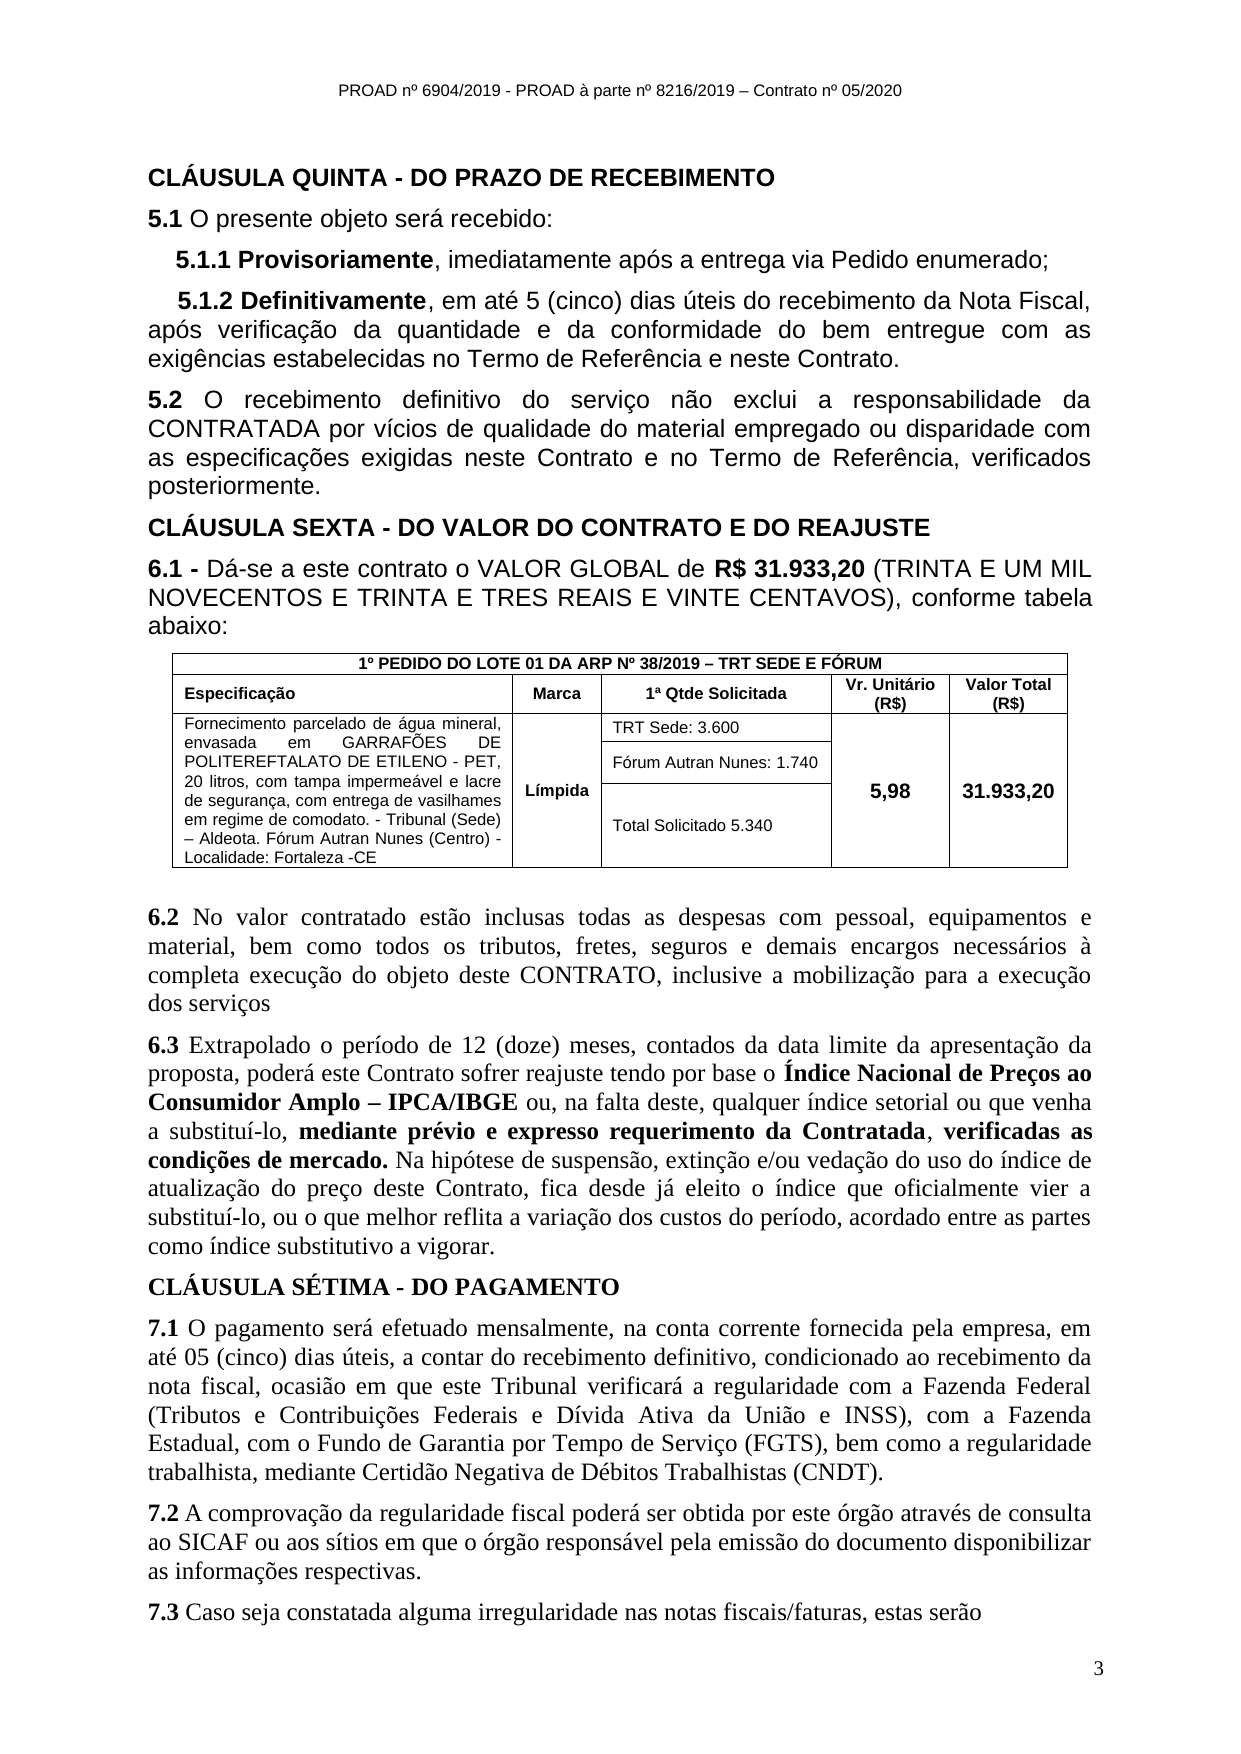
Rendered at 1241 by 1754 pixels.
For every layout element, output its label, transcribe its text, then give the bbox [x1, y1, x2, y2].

text 5.1.1 Provisoriamente, imediatamente após a entrega via Pedido enumerado; [148, 245, 1092, 274]
table_cell Marca [513, 675, 601, 713]
table_cell Valor Total (R$) [950, 675, 1067, 713]
text 7.1 O pagamento será efetuado mensalmente, na conta corrente fornecida pela empresa, em até 05 (cinco) dias úteis, a contar do recebimento definitivo, condicionado ao recebimento da nota fiscal, ocasião em que este Tribunal verificará a regularidade com a Fazenda Federal (Tributos e Contribuições Federais e Dívida Ativa da União e INSS), com a Fazenda Estadual, com o Fundo de Garantia por Tempo de Serviço (FGTS), bem como a regularidade trabalhista, mediante Certidão Negativa de Débitos Trabalhistas (CNDT). [148, 1313, 1092, 1486]
text 5.2 O recebimento definitivo do serviço não exclui a responsabilidade da CONTRATADA por vícios de qualidade do material empregado ou disparidade com as especificações exigidas neste Contrato e no Termo de Referência, verificados posteriormente. [148, 385, 1092, 500]
text 5.1.2 Definitivamente, em até 5 (cinco) dias úteis do recebimento da Nota Fiscal, após verificação da quantidade e da conformidade do bem entregue com as exigências estabelecidas no Termo de Referência e neste Contrato. [148, 286, 1092, 372]
subtitle CLÁUSULA SEXTA - DO VALOR DO CONTRATO E DO REAJUSTE [148, 512, 1092, 541]
text 6.3 Extrapolado o período de 12 (doze) meses, contados da data limite da apresentação da proposta, poderá este Contrato sofrer reajuste tendo por base o Índice Nacional de Preços ao Consumidor Amplo – IPCA/IBGE ou, na falta deste, qualquer índice setorial ou que venha a substituí-lo, mediante prévio e expresso requerimento da Contratada, verificadas as condições de mercado. Na hipótese de suspensão, extinção e/ou vedação do uso do índice de atualização do preço deste Contrato, fica desde já eleito o índice que oficialmente vier a substituí-lo, ou o que melhor reflita a variação dos custos do período, acordado entre as partes como índice substitutivo a vigorar. [148, 1030, 1092, 1260]
table_header 1º PEDIDO DO LOTE 01 DA ARP Nº 38/2019 – TRT SEDE E FÓRUM [173, 654, 1067, 673]
table_cell Total Solicitado 5.340 [602, 784, 831, 867]
text 6.1 - Dá-se a este contrato o VALOR GLOBAL de R$ 31.933,20 (TRINTA E UM MIL NOVECENTOS E TRINTA E TRES REAIS E VINTE CENTAVOS), conforme tabela abaixo: [148, 554, 1092, 640]
table_cell Fórum Autran Nunes: 1.740 [602, 742, 831, 783]
table_cell TRT Sede: 3.600 [602, 714, 831, 741]
table_cell 31.933,20 [950, 714, 1067, 867]
text 5.1 O presente objeto será recebido: [148, 204, 1092, 232]
subtitle CLÁUSULA QUINTA - DO PRAZO DE RECEBIMENTO [148, 162, 1092, 191]
text 6.2 No valor contratado estão inclusas todas as despesas com pessoal, equipamentos e material, bem como todos os tributos, fretes, seguros e demais encargos necessários à completa execução do objeto deste CONTRATO, inclusive a mobilização para a execução dos serviços [148, 902, 1093, 1017]
text 7.3 Caso seja constatada alguma irregularidade nas notas fiscais/faturas, estas serão [148, 1597, 1092, 1626]
text 7.2 A comprovação da regularidade fiscal poderá ser obtida por este órgão através de consulta ao SICAF ou aos sítios em que o órgão responsável pela emissão do documento disponibilizar as informações respectivas. [148, 1498, 1092, 1585]
table_cell 5,98 [832, 714, 949, 867]
subtitle CLÁUSULA SÉTIMA - DO PAGAMENTO [148, 1272, 1092, 1301]
table_cell Fornecimento parcelado de água mineral, envasada em GARRAFÕES DE POLITEREFTALATO DE ETILENO - PET, 20 litros, com tampa impermeável e lacre de segurança, com entrega de vasilhames em regime de comodato. - Tribunal (Sede) – Aldeota. Fórum Autran Nunes (Centro) - Localidade: Fortaleza -CE [173, 714, 512, 867]
table_cell Especificação [173, 675, 512, 713]
table_cell 1ª Qtde Solicitada [602, 675, 831, 713]
table_cell Vr. Unitário (R$) [832, 675, 949, 713]
table_cell Límpida [513, 714, 601, 867]
